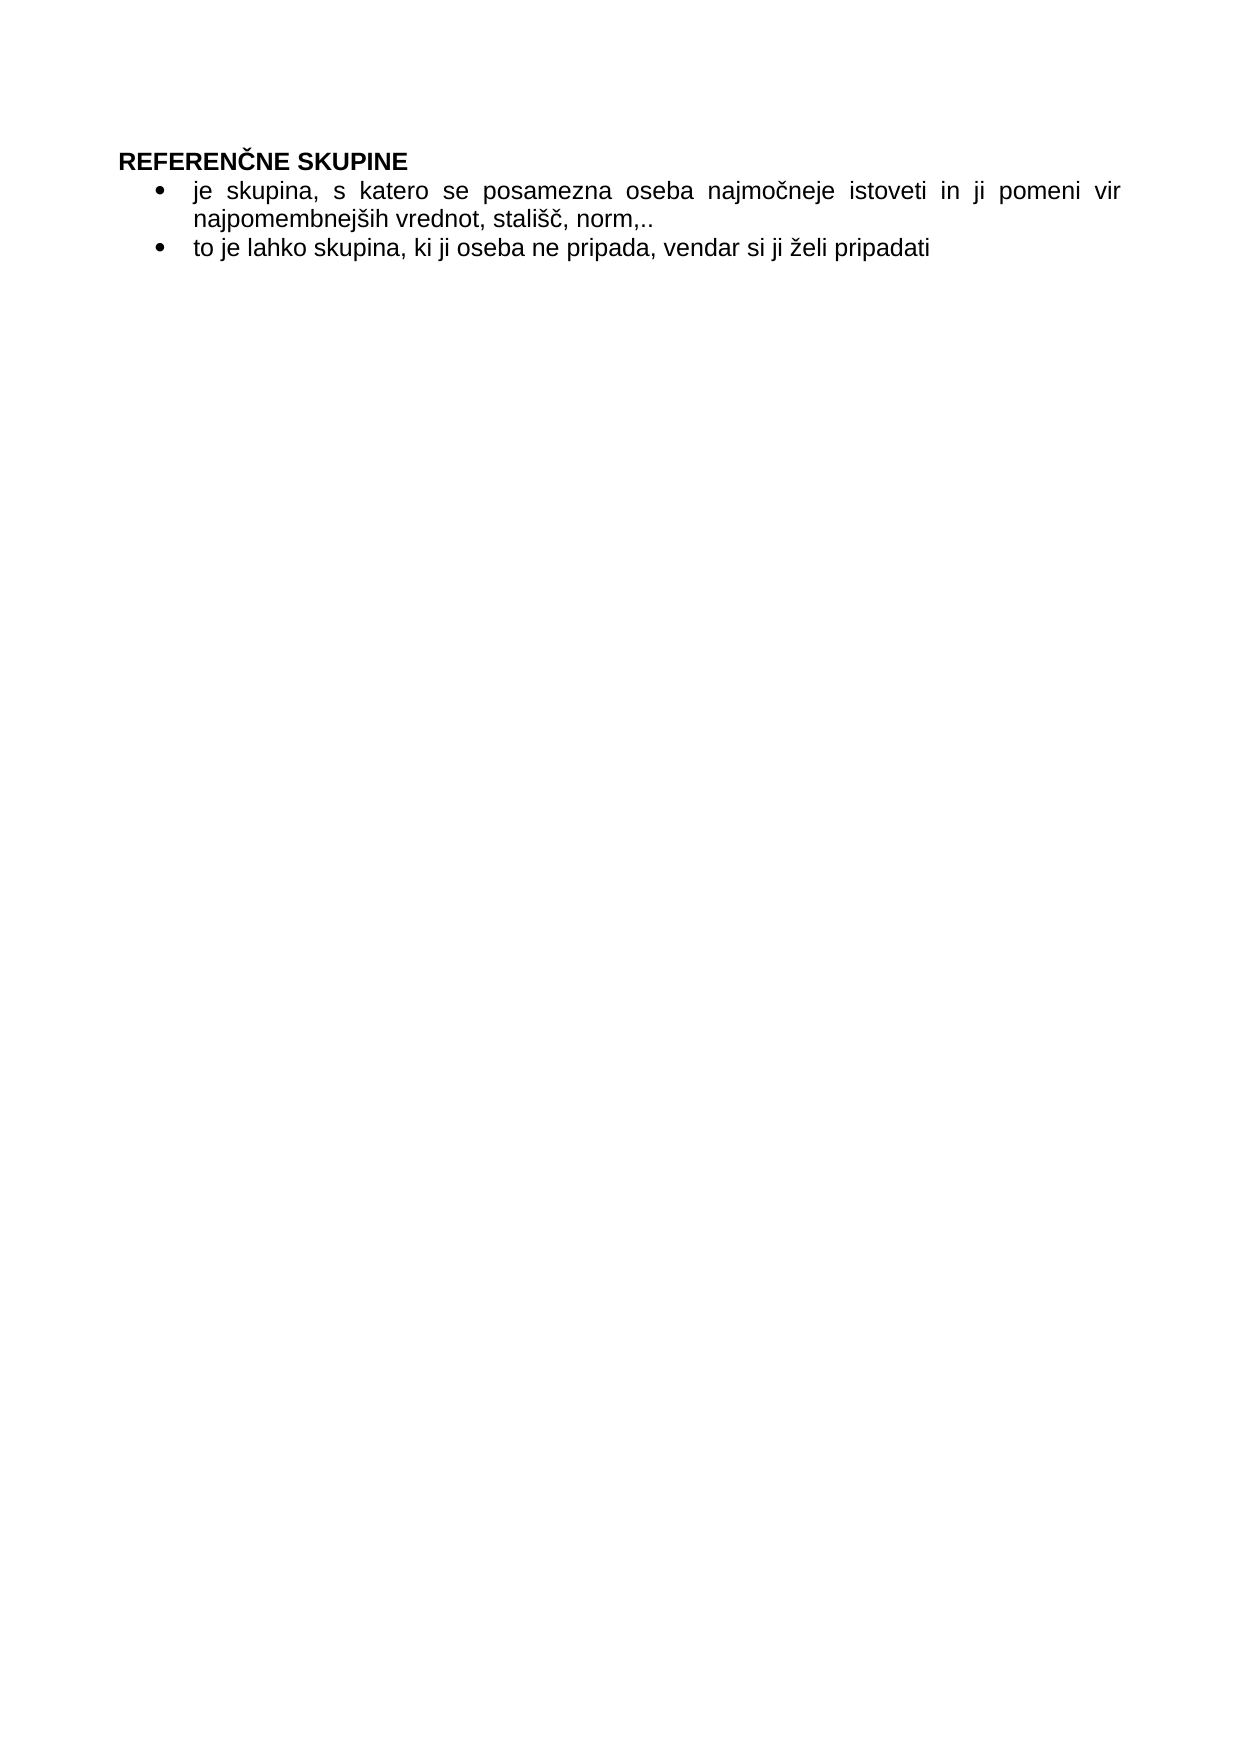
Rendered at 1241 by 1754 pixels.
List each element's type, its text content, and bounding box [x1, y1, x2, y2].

text REFERENČNE SKUPINE [118, 147, 1122, 176]
list je skupina, s katero se posamezna oseba najmočneje istoveti in ji pomeni vir najpomembnejših vrednot, stališč, norm,.. [156, 176, 1122, 233]
list to je lahko skupina, ki ji oseba ne pripada, vendar si ji želi pripadati [156, 233, 1122, 262]
